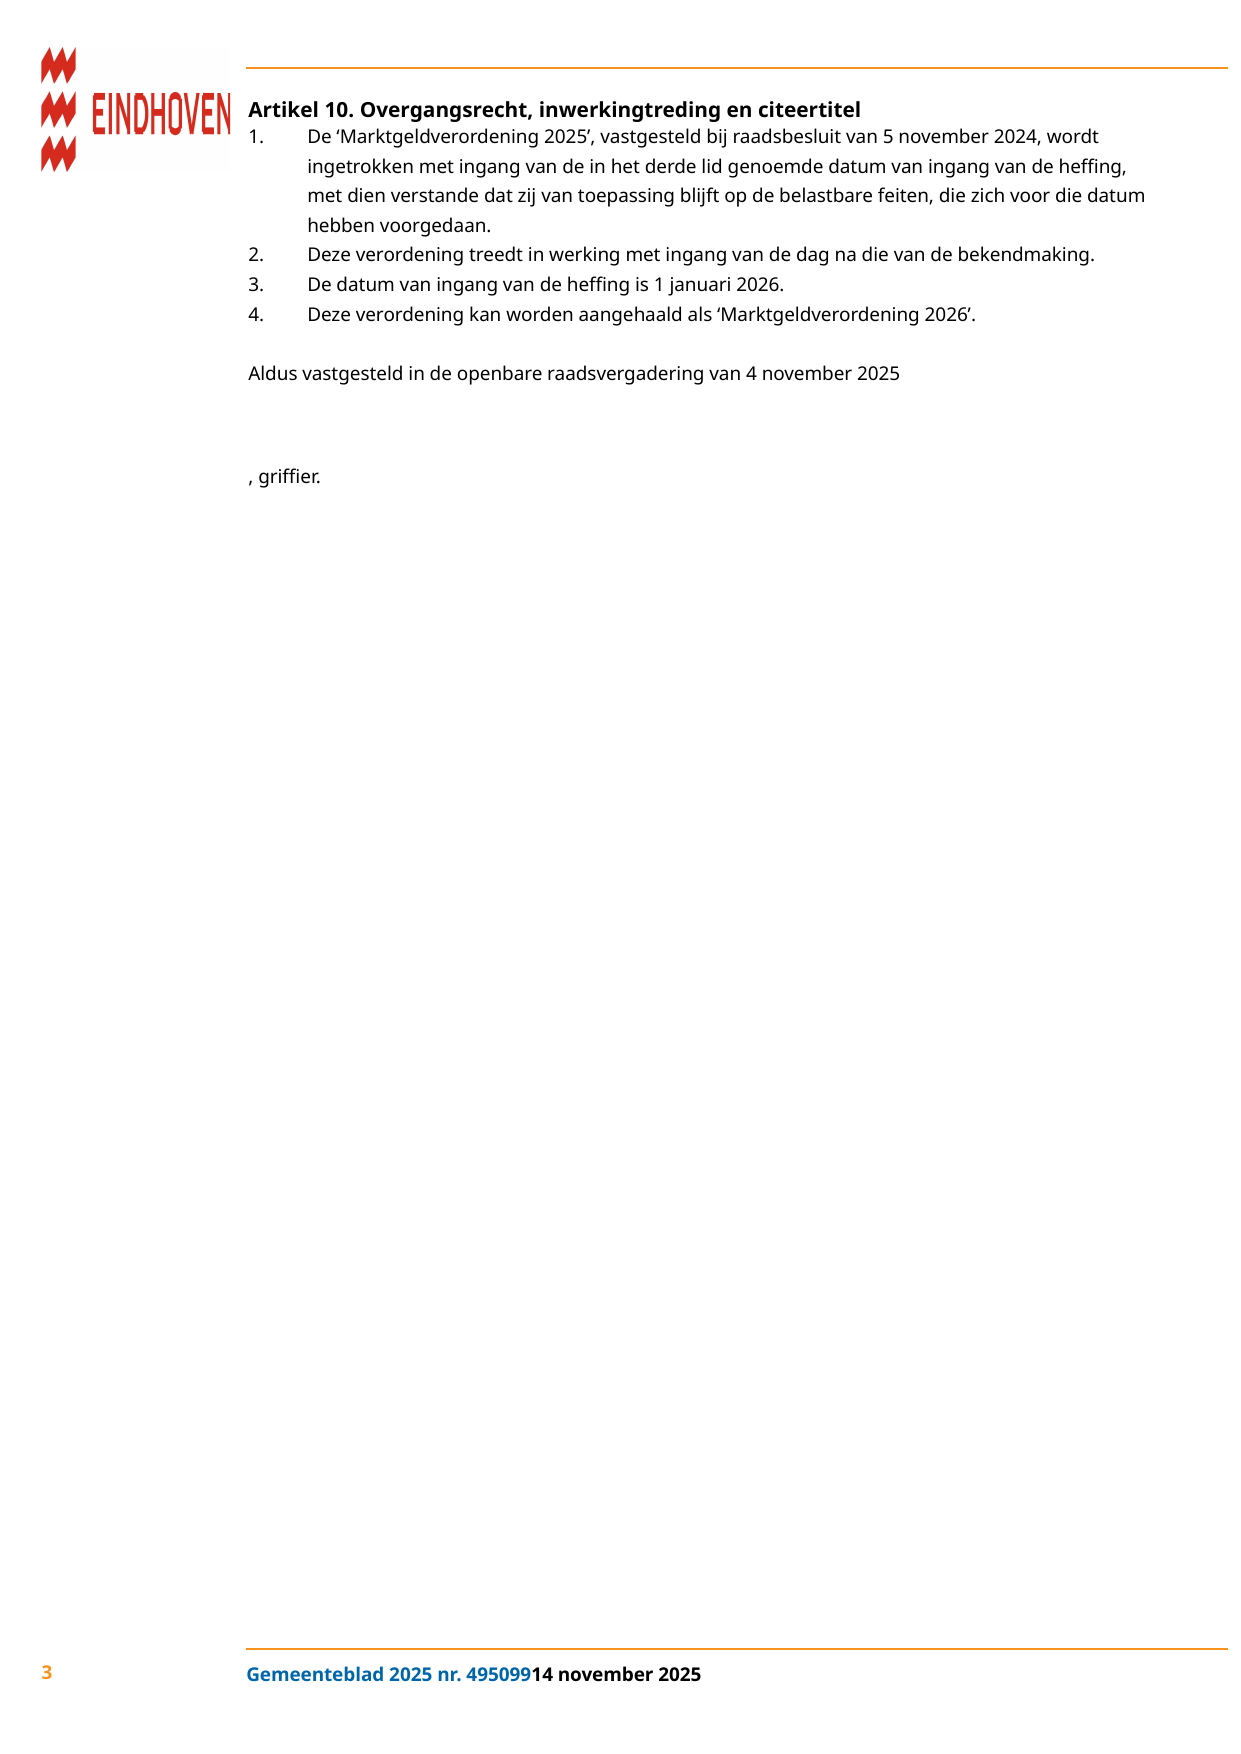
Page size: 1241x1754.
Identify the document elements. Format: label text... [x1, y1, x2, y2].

list De datum van ingang van de heffing is 1 januari 2026. [248, 271, 1152, 297]
text , griffier. [248, 463, 1152, 488]
picture [41, 47, 231, 172]
list De ‘Marktgeldverordening 2025’, vastgesteld bij raadsbesluit van 5 november 2024, wordt ingetrokken met ingang van de in het derde lid genoemde datum van ingang van de heffing, met dien verstande dat zij van toepassing blijft op de belastbare feiten, die zich voor die datum hebben voorgedaan. [248, 123, 1152, 238]
text Aldus vastgesteld in de openbare raadsvergadering van 4 november 2025 [248, 360, 1152, 386]
list Deze verordening treedt in werking met ingang van de dag na die van de bekendmaking. [248, 242, 1152, 267]
text Artikel 10. Overgangsrecht, inwerkingtreding en citeertitel [248, 95, 1152, 123]
list Deze verordening kan worden aangehaald als ‘Marktgeldverordening 2026’. [248, 301, 1152, 326]
